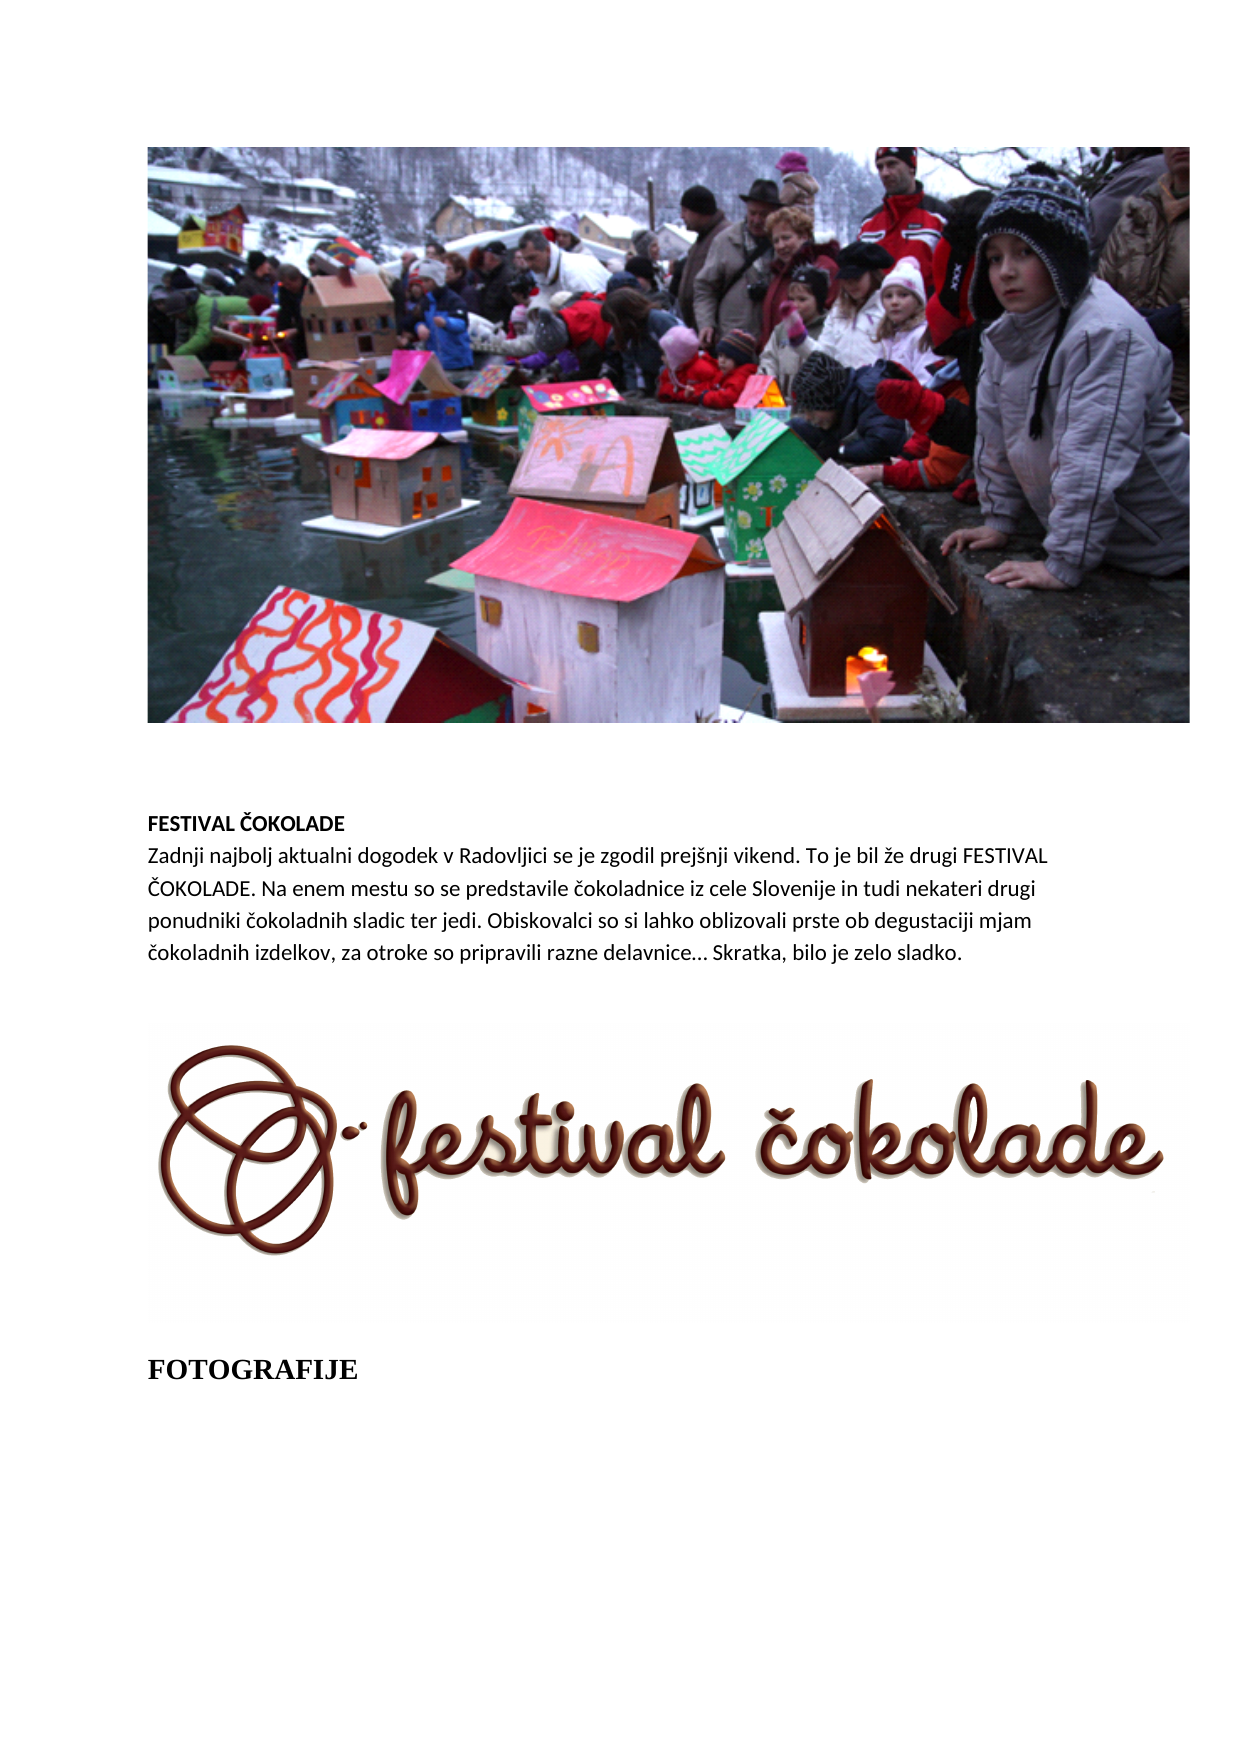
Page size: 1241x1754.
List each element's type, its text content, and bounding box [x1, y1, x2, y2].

text FESTIVAL ČOKOLADE Zadnji najbolj aktualni dogodek v Radovljici se je zgodil prejšnji vikend. To je bil že drugi FESTIVAL ČOKOLADE. Na enem mestu so se predstavile čokoladnice iz cele Slovenije in tudi nekateri drugi ponudniki čokoladnih sladic ter jedi. Obiskovalci so si lahko oblizovali prste ob degustaciji mjam čokoladnih izdelkov, za otroke so pripravili razne delavnice… Skratka, bilo je zelo sladko. [148, 743, 1093, 998]
text FOTOGRAFIJE [148, 1323, 1093, 1386]
